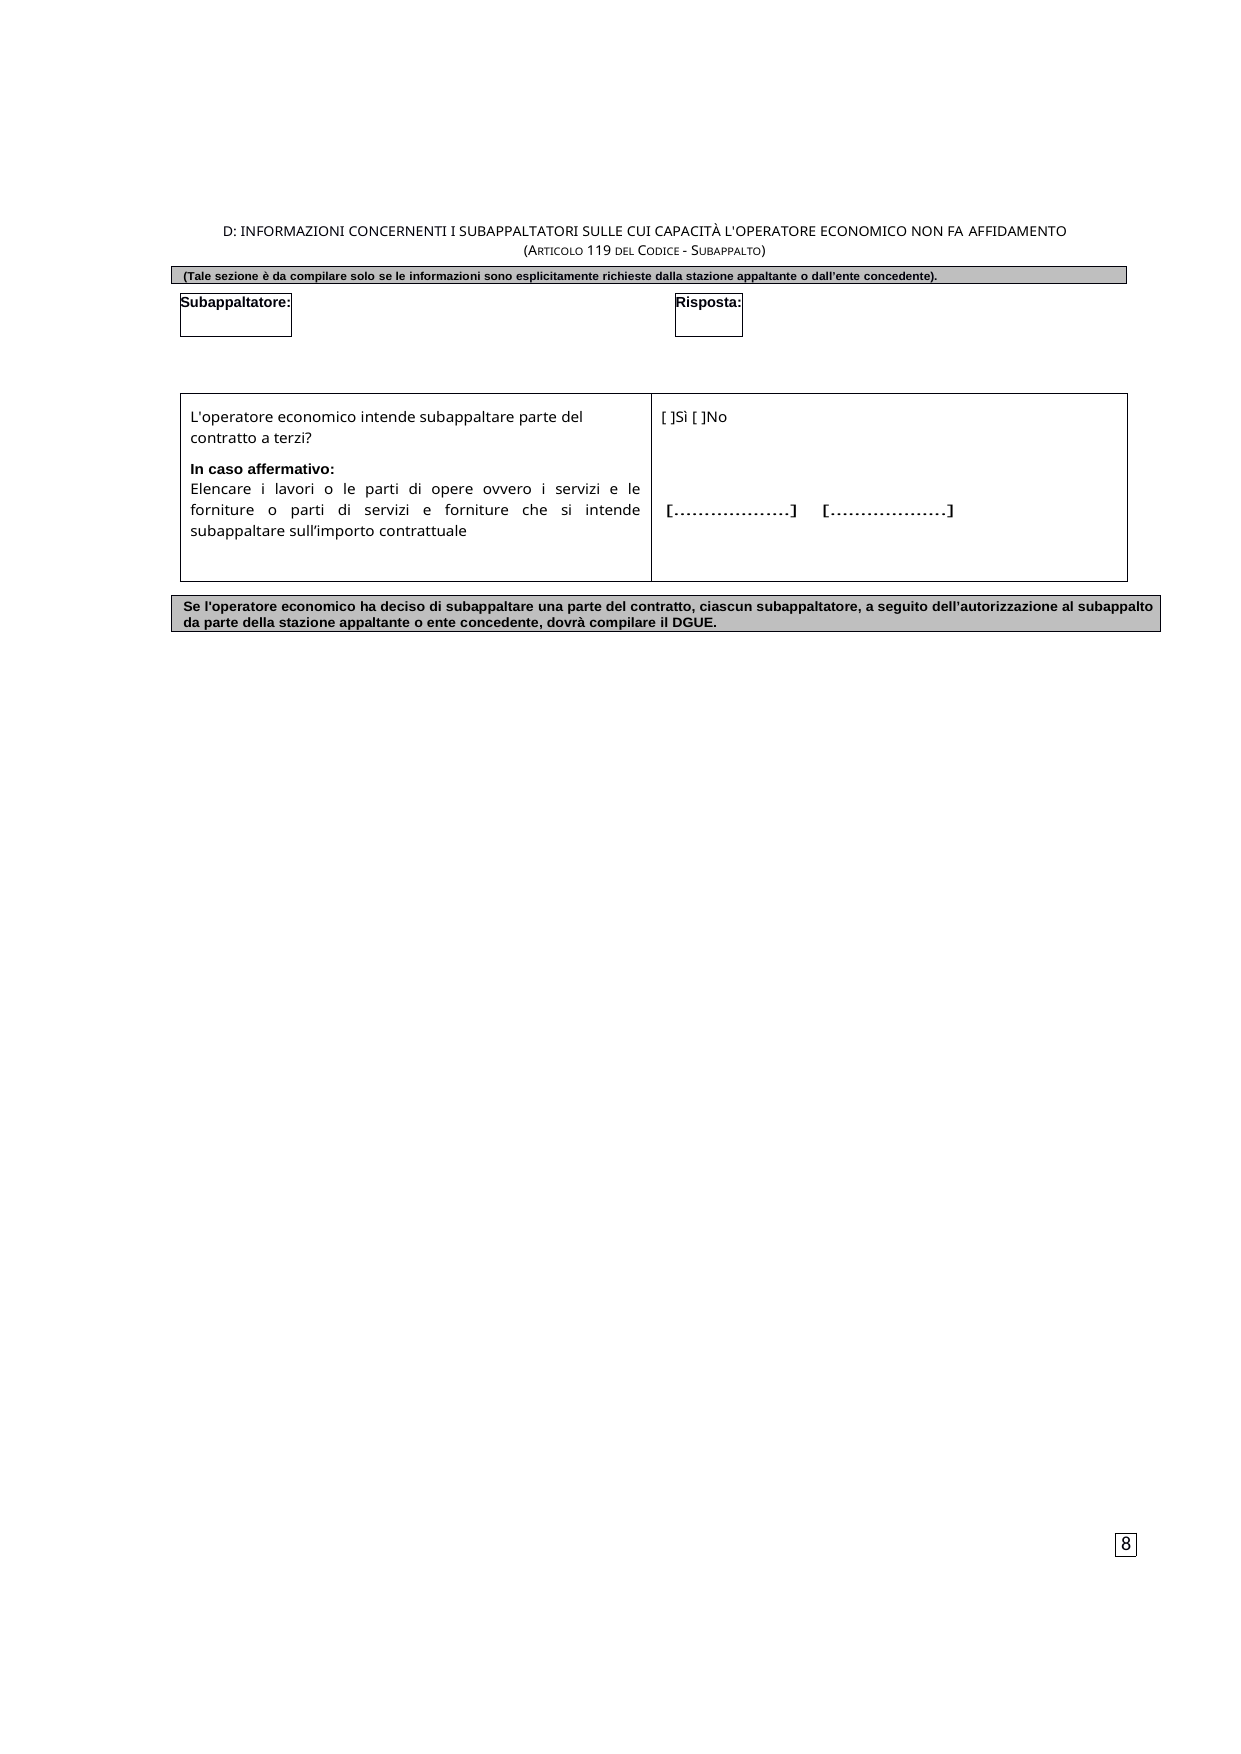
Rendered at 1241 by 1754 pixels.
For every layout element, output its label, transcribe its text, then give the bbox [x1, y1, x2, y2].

table_header L'operatore economico intende subappaltare parte del contratto a terzi? In caso affermativo: Elencare i lavori o le parti di opere ovvero i servizi e le forniture o parti di servizi e forniture che si intende subappaltare sull’importo contrattuale [181, 394, 651, 581]
text D: INFORMAZIONI CONCERNENTI I SUBAPPALTATORI SULLE CUI CAPACITÀ L'OPERATORE ECONOMICO NON FA AFFIDAMENTO (ARTICOLO 119 DEL CODICE - SUBAPPALTO) [207, 221, 1082, 259]
table_header [ ]Sì [ ]No [……………….] [……………….] [652, 394, 1127, 581]
text Se l'operatore economico ha deciso di subappaltare una parte del contratto, ciascun subappaltatore, a seguito dell’autorizzazione al subappalto da parte della stazione appaltante o ente concedente, dovrà compilare il DGUE. [183, 599, 1159, 630]
text (Tale sezione è da compilare solo se le informazioni sono esplicitamente richieste dalla stazione appaltante o dall’ente concedente). [183, 269, 1126, 283]
